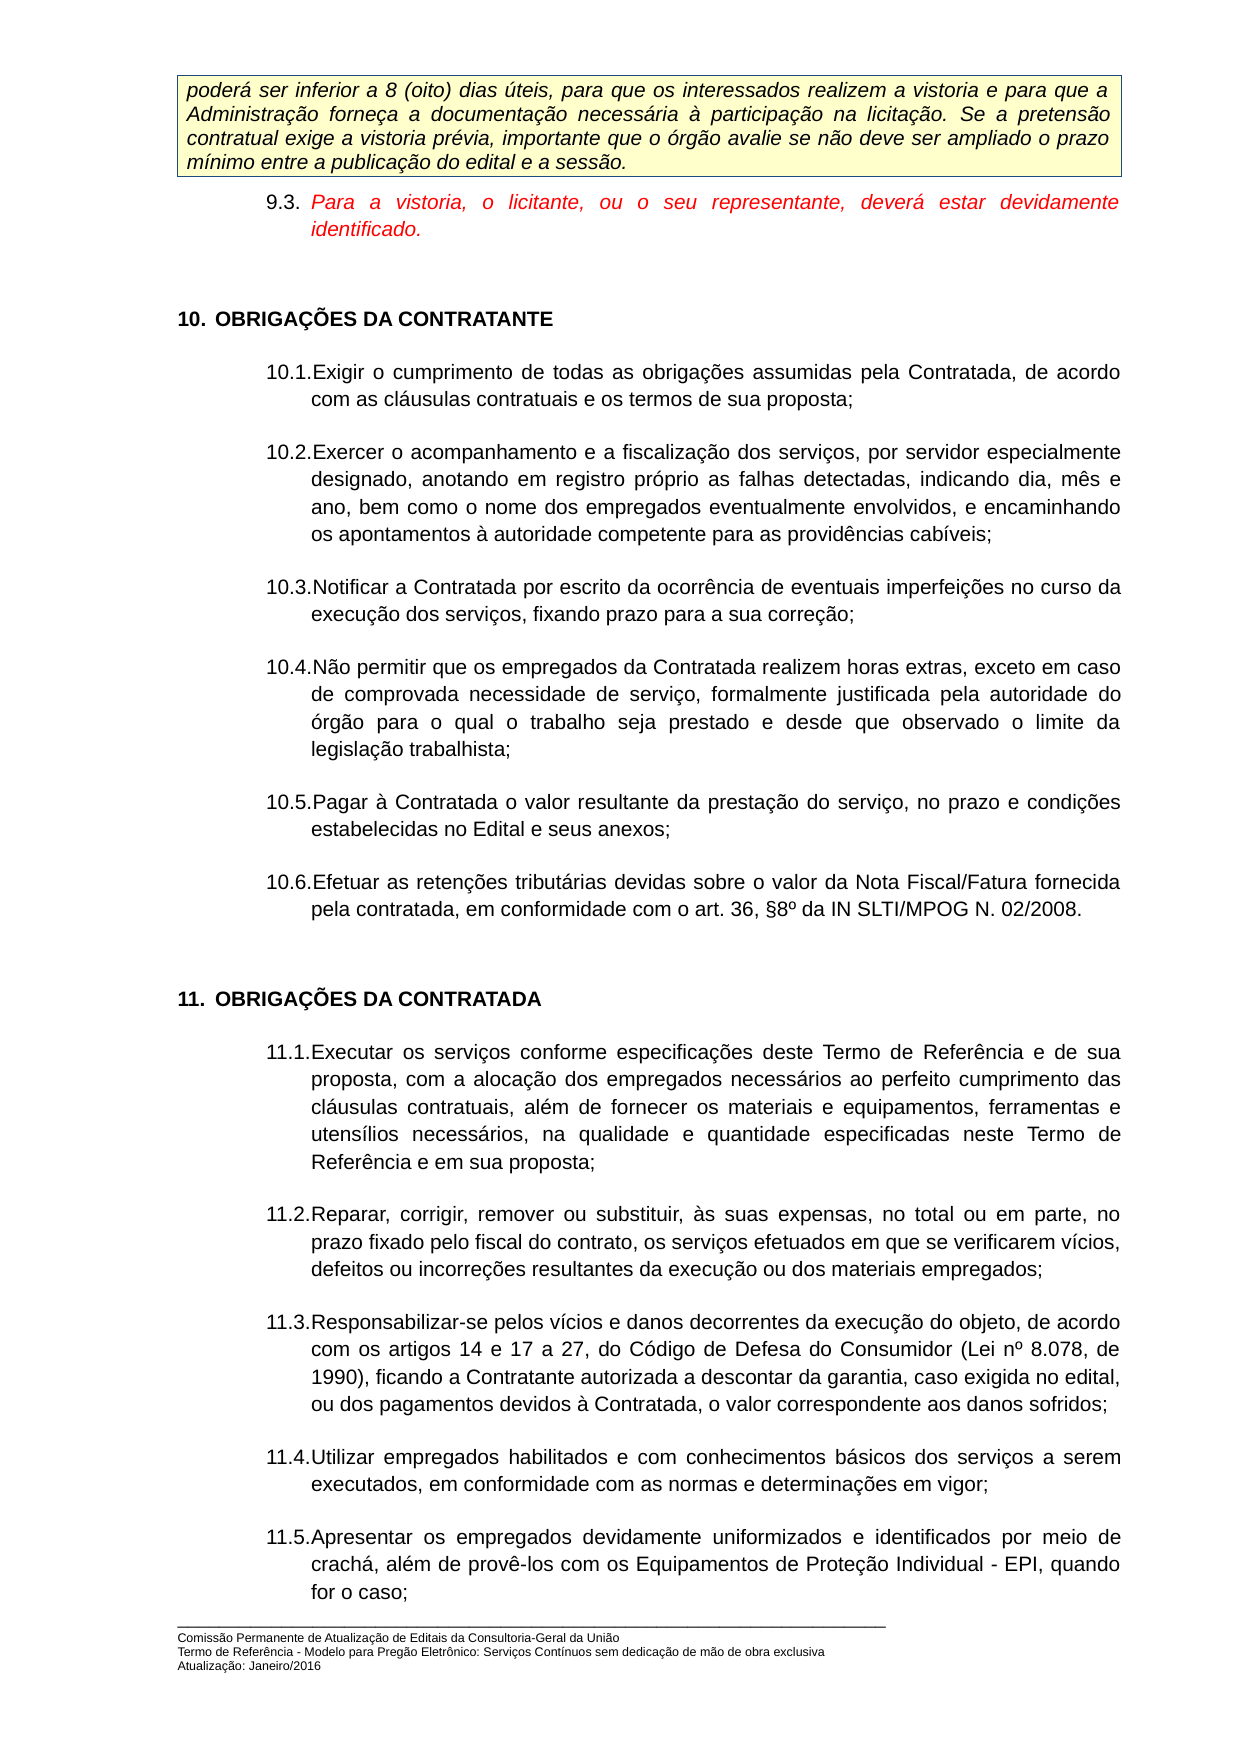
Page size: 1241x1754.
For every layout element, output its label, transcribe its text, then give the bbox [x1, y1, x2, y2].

list Responsabilizar-se pelos vícios e danos decorrentes da execução do objeto, de acordo com os artigos 14 e 17 a 27, do Código de Defesa do Consumidor (Lei nº 8.078, de 1990), ficando a Contratante autorizada a descontar da garantia, caso exigida no edital, ou dos pagamentos devidos à Contratada, o valor correspondente aos danos sofridos; [266, 1309, 1122, 1416]
list Exigir o cumprimento de todas as obrigações assumidas pela Contratada, de acordo com as cláusulas contratuais e os termos de sua proposta; [266, 359, 1122, 411]
list Pagar à Contratada o valor resultante da prestação do serviço, no prazo e condições estabelecidas no Edital e seus anexos; [266, 789, 1122, 841]
list OBRIGAÇÕES DA CONTRATADA [177, 987, 1122, 1011]
list Efetuar as retenções tributárias devidas sobre o valor da Nota Fiscal/Fatura fornecida pela contratada, em conformidade com o art. 36, §8º da IN SLTI/MPOG N. 02/2008. [266, 869, 1122, 921]
list OBRIGAÇÕES DA CONTRATANTE [177, 307, 1122, 331]
text poderá ser inferior a 8 (oito) dias úteis, para que os interessados realizem a vistoria e para que a Administração forneça a documentação necessária à participação na licitação. Se a pretensão contratual exige a vistoria prévia, importante que o órgão avalie se não deve ser ampliado o prazo mínimo entre a publicação do edital e a sessão. [178, 76, 1121, 176]
list Para a vistoria, o licitante, ou o seu representante, deverá estar devidamente identificado. [266, 189, 1122, 241]
list Exercer o acompanhamento e a fiscalização dos serviços, por servidor especialmente designado, anotando em registro próprio as falhas detectadas, indicando dia, mês e ano, bem como o nome dos empregados eventualmente envolvidos, e encaminhando os apontamentos à autoridade competente para as providências cabíveis; [266, 439, 1122, 546]
list Apresentar os empregados devidamente uniformizados e identificados por meio de crachá, além de provê-los com os Equipamentos de Proteção Individual - EPI, quando for o caso; [266, 1524, 1122, 1603]
list Notificar a Contratada por escrito da ocorrência de eventuais imperfeições no curso da execução dos serviços, fixando prazo para a sua correção; [266, 574, 1122, 626]
list Reparar, corrigir, remover ou substituir, às suas expensas, no total ou em parte, no prazo fixado pelo fiscal do contrato, os serviços efetuados em que se verificarem vícios, defeitos ou incorreções resultantes da execução ou dos materiais empregados; [266, 1202, 1122, 1281]
list Utilizar empregados habilitados e com conhecimentos básicos dos serviços a serem executados, em conformidade com as normas e determinações em vigor; [266, 1444, 1122, 1496]
list Executar os serviços conforme especificações deste Termo de Referência e de sua proposta, com a alocação dos empregados necessários ao perfeito cumprimento das cláusulas contratuais, além de fornecer os materiais e equipamentos, ferramentas e utensílios necessários, na qualidade e quantidade especificadas neste Termo de Referência e em sua proposta; [266, 1039, 1122, 1173]
list Não permitir que os empregados da Contratada realizem horas extras, exceto em caso de comprovada necessidade de serviço, formalmente justificada pela autoridade do órgão para o qual o trabalho seja prestado e desde que observado o limite da legislação trabalhista; [266, 654, 1122, 761]
